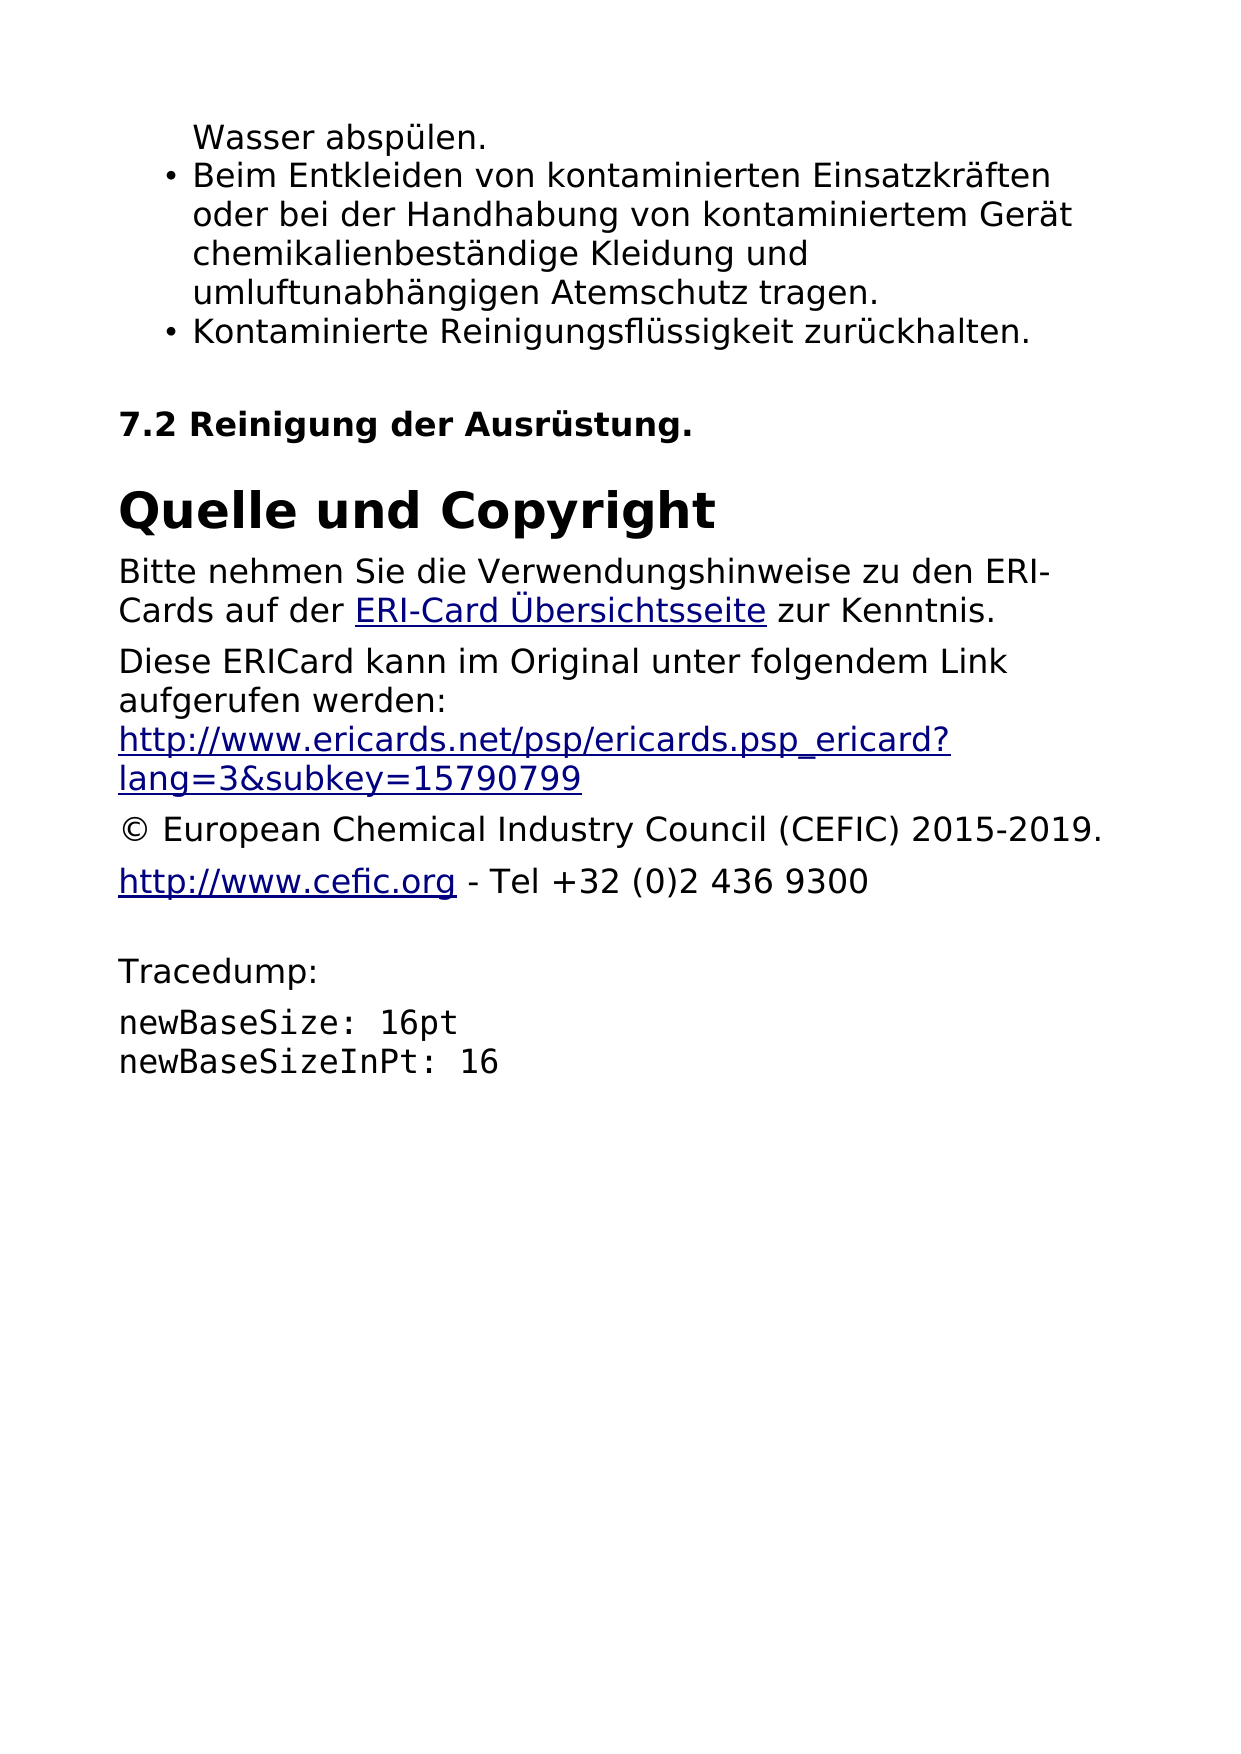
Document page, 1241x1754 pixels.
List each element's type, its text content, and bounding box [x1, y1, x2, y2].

text http://www.cefic.org - Tel +32 (0)2 436 9300 [118, 862, 1122, 901]
text Diese ERICard kann im Original unter folgendem Link aufgerufen werden: http://www.ericards.net/psp/ericards.psp_ericard?lang=3&subkey=15790799 [118, 643, 1122, 798]
text Tracedump: [118, 914, 1122, 991]
text © European Chemical Industry Council (CEFIC) 2015-2019. [118, 811, 1122, 850]
text Bitte nehmen Sie die Verwendungshinweise zu den ERI-Cards auf der ERI-Card Übersichtsseite zur Kenntnis. [118, 553, 1122, 631]
subtitle 7.2 Reinigung der Ausrüstung. [118, 406, 1122, 444]
list Kontaminierte Reinigungsflüssigkeit zurückhalten. [177, 312, 1122, 351]
text newBaseSize: 16pt newBaseSizeInPt: 16 [118, 1004, 1122, 1082]
list Beim Entkleiden von kontaminierten Einsatzkräften oder bei der Handhabung von kontaminiertem Gerät chemikalienbeständige Kleidung und umluftunabhängigen Atemschutz tragen. [177, 157, 1122, 312]
list Wasser abspülen. [177, 118, 1122, 157]
subtitle Quelle und Copyright [118, 482, 1122, 540]
